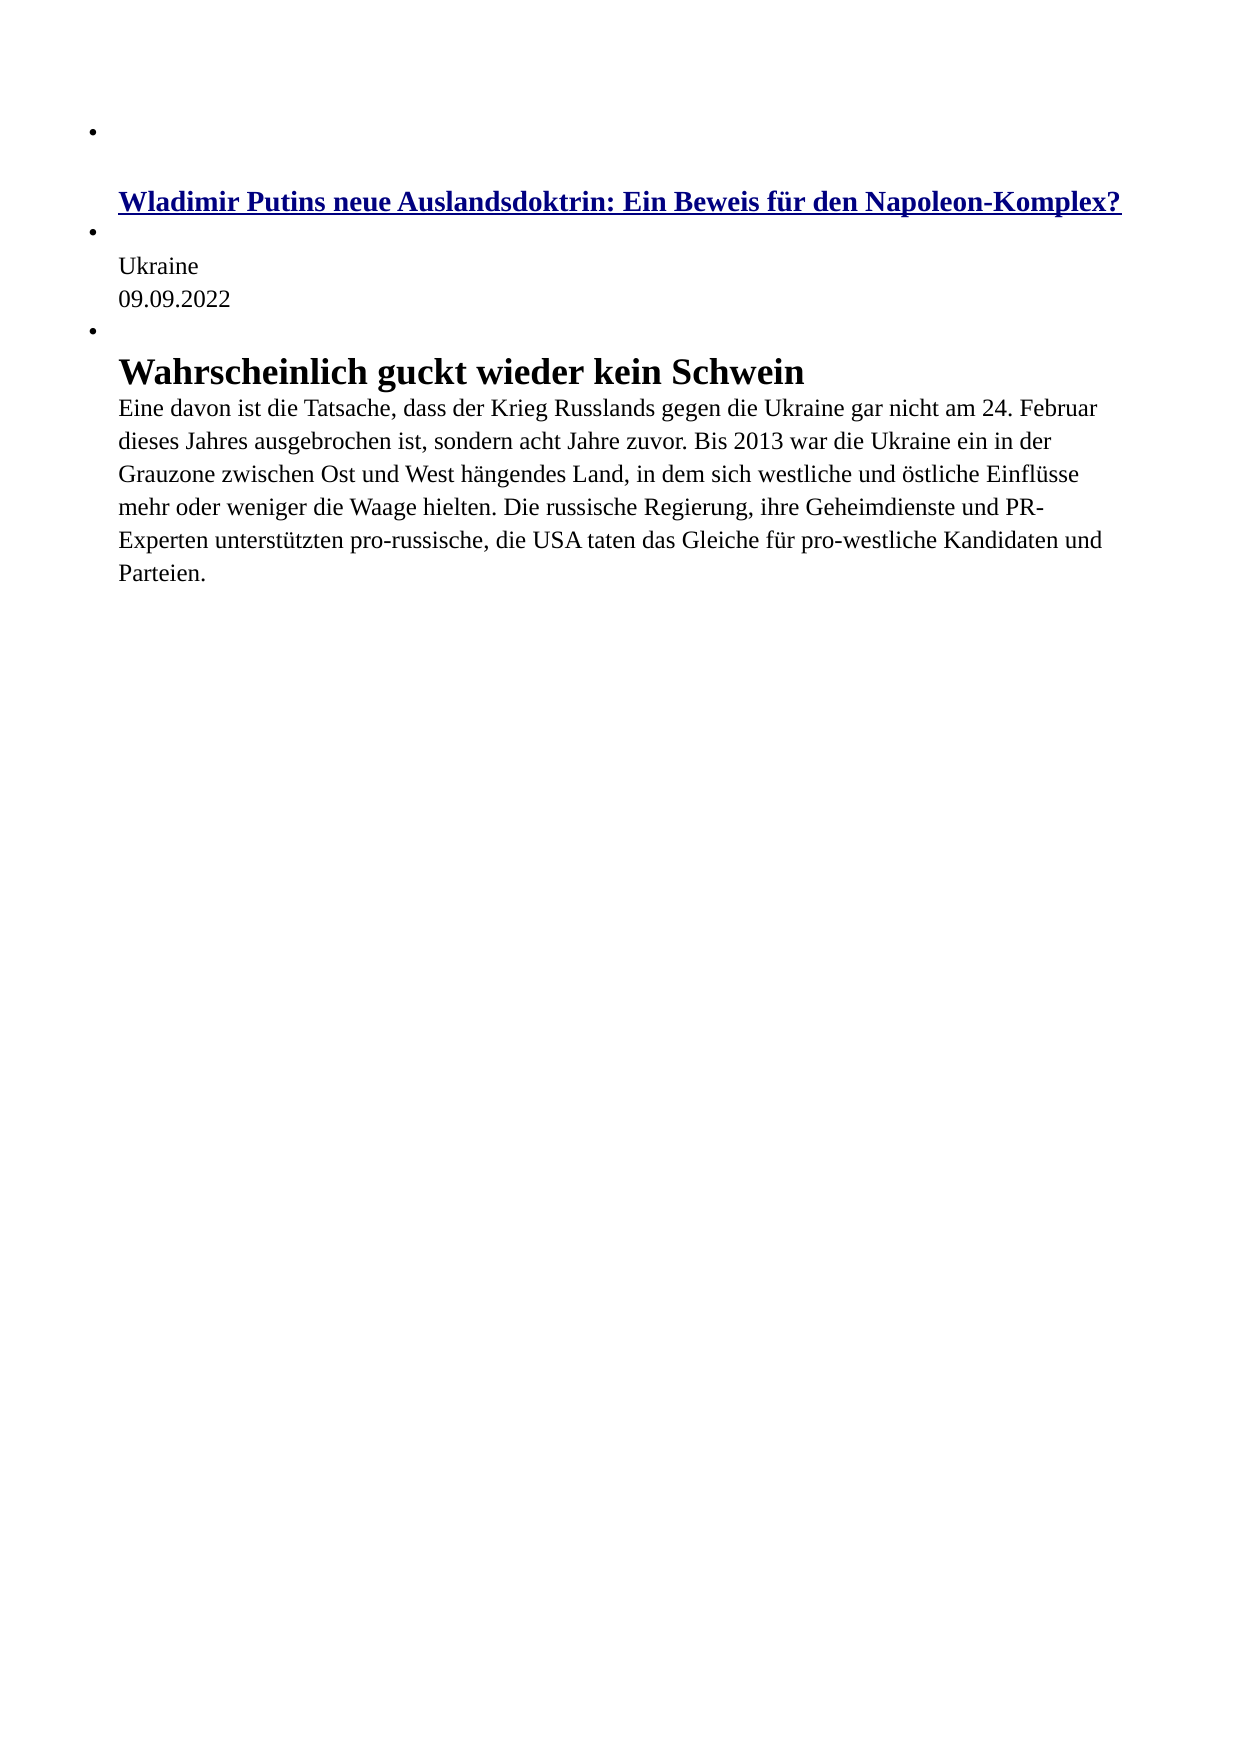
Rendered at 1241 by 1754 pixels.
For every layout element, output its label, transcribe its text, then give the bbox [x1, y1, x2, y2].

text Ukraine [118, 251, 1122, 279]
subtitle Wladimir Putins neue Auslandsdoktrin: Ein Beweis für den Napoleon-Komplex? [118, 184, 1122, 213]
text Eine davon ist die Tatsache, dass der Krieg Russlands gegen die Ukraine gar nicht am 24. Februar dieses Jahres ausgebrochen ist, sondern acht Jahre zuvor. Bis 2013 war die Ukraine ein in der Grauzone zwischen Ost und West hängendes Land, in dem sich westliche und östliche Einflüsse mehr oder weniger die Waage hielten. Die russische Regierung, ihre Geheimdienste und PR-Experten unterstützten pro-russische, die USA taten das Gleiche für pro-westliche Kandidaten und Parteien. [118, 393, 1122, 587]
subtitle Wahrscheinlich guckt wieder kein Schwein [118, 350, 1122, 393]
text 09.09.2022 [118, 284, 1122, 312]
